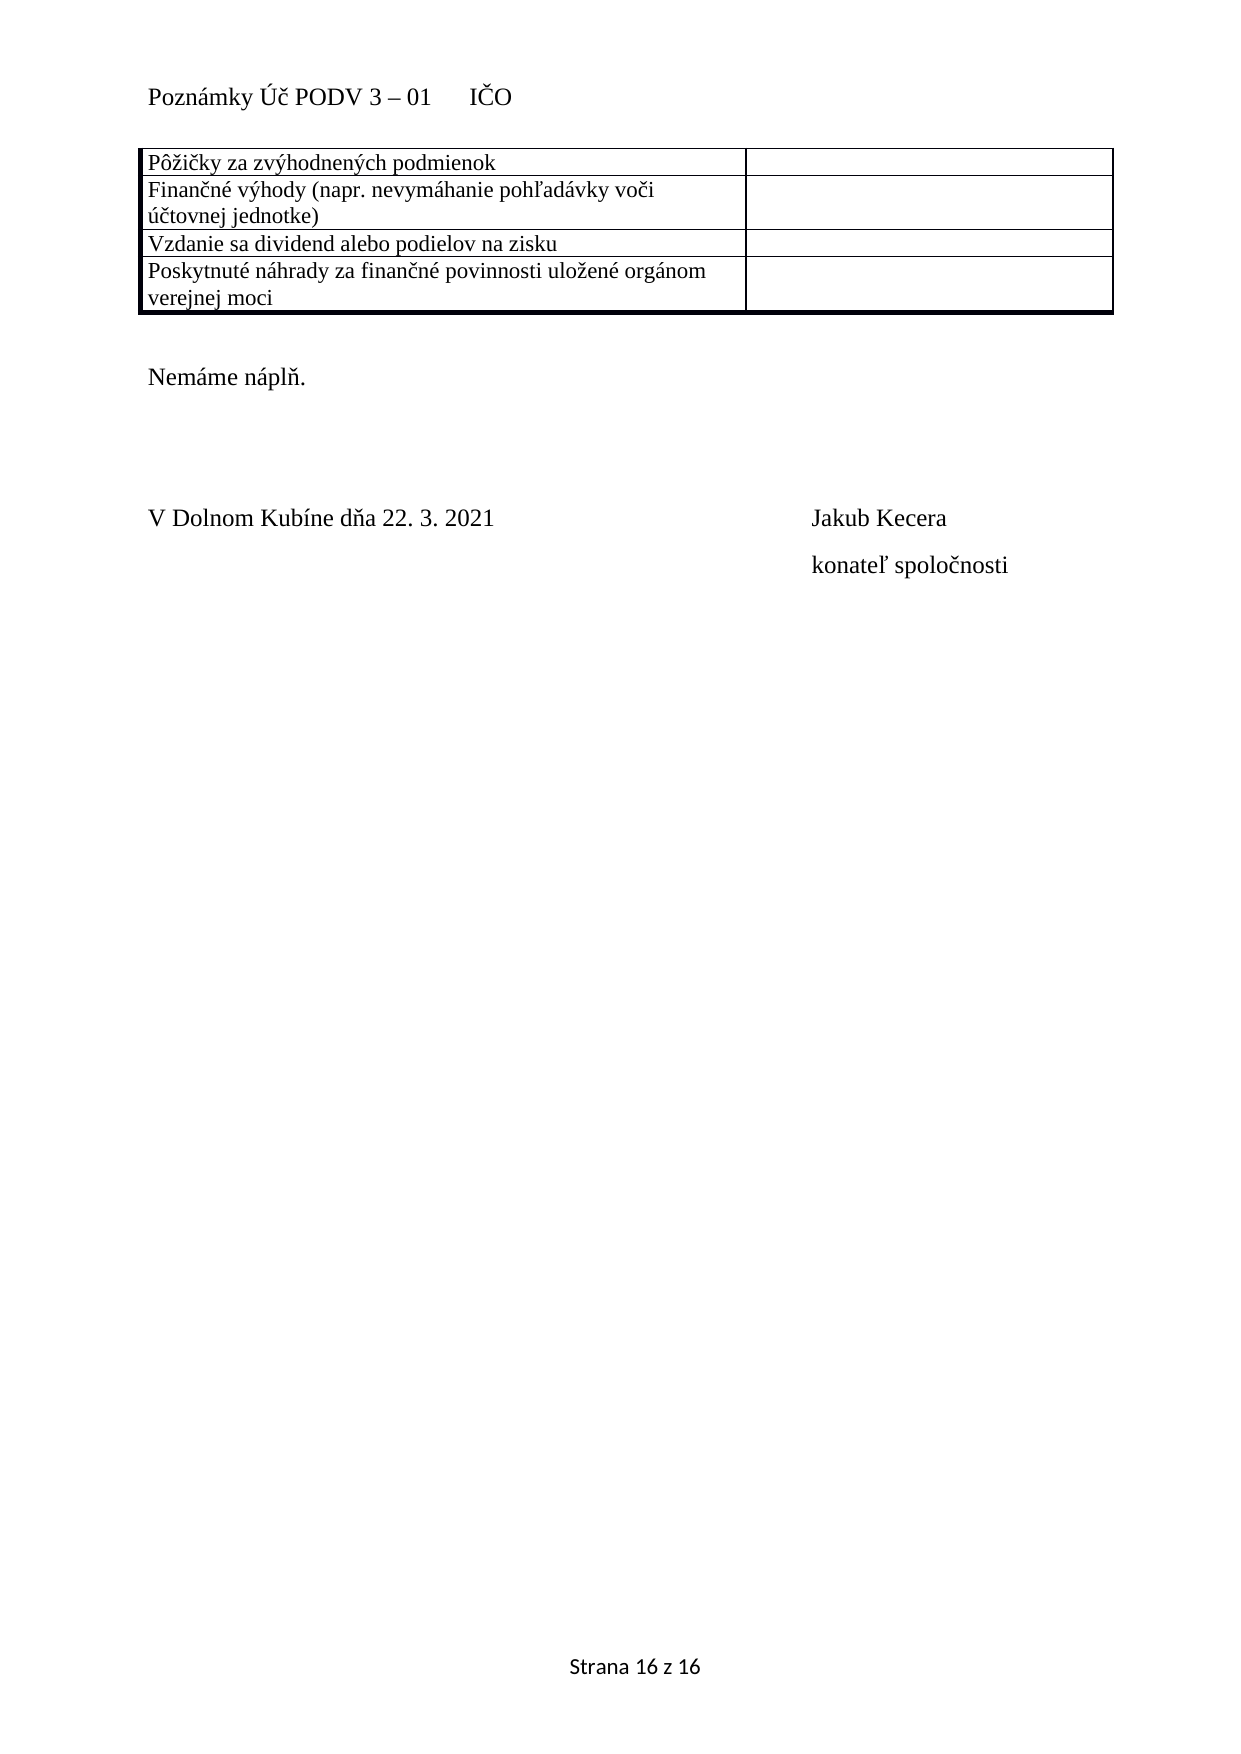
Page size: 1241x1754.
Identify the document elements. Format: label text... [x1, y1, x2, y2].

table_cell [747, 176, 1112, 229]
table_cell [747, 230, 1112, 256]
table_cell [747, 149, 1112, 175]
table_cell Vzdanie sa dividend alebo podielov na zisku [143, 230, 745, 256]
table_cell Poskytnuté náhrady za finančné povinnosti uložené orgánom verejnej moci [143, 257, 745, 310]
table_cell Finančné výhody (napr. nevymáhanie pohľadávky voči účtovnej jednotke) [143, 176, 745, 229]
text V Dolnom Kubíne dňa 22. 3. 2021 Jakub Kecera [148, 503, 1122, 531]
table_cell [747, 257, 1112, 310]
table_cell Pôžičky za zvýhodnených podmienok [143, 149, 745, 175]
text Nemáme náplň. [148, 362, 1122, 391]
text konateľ spoločnosti [148, 550, 1122, 579]
